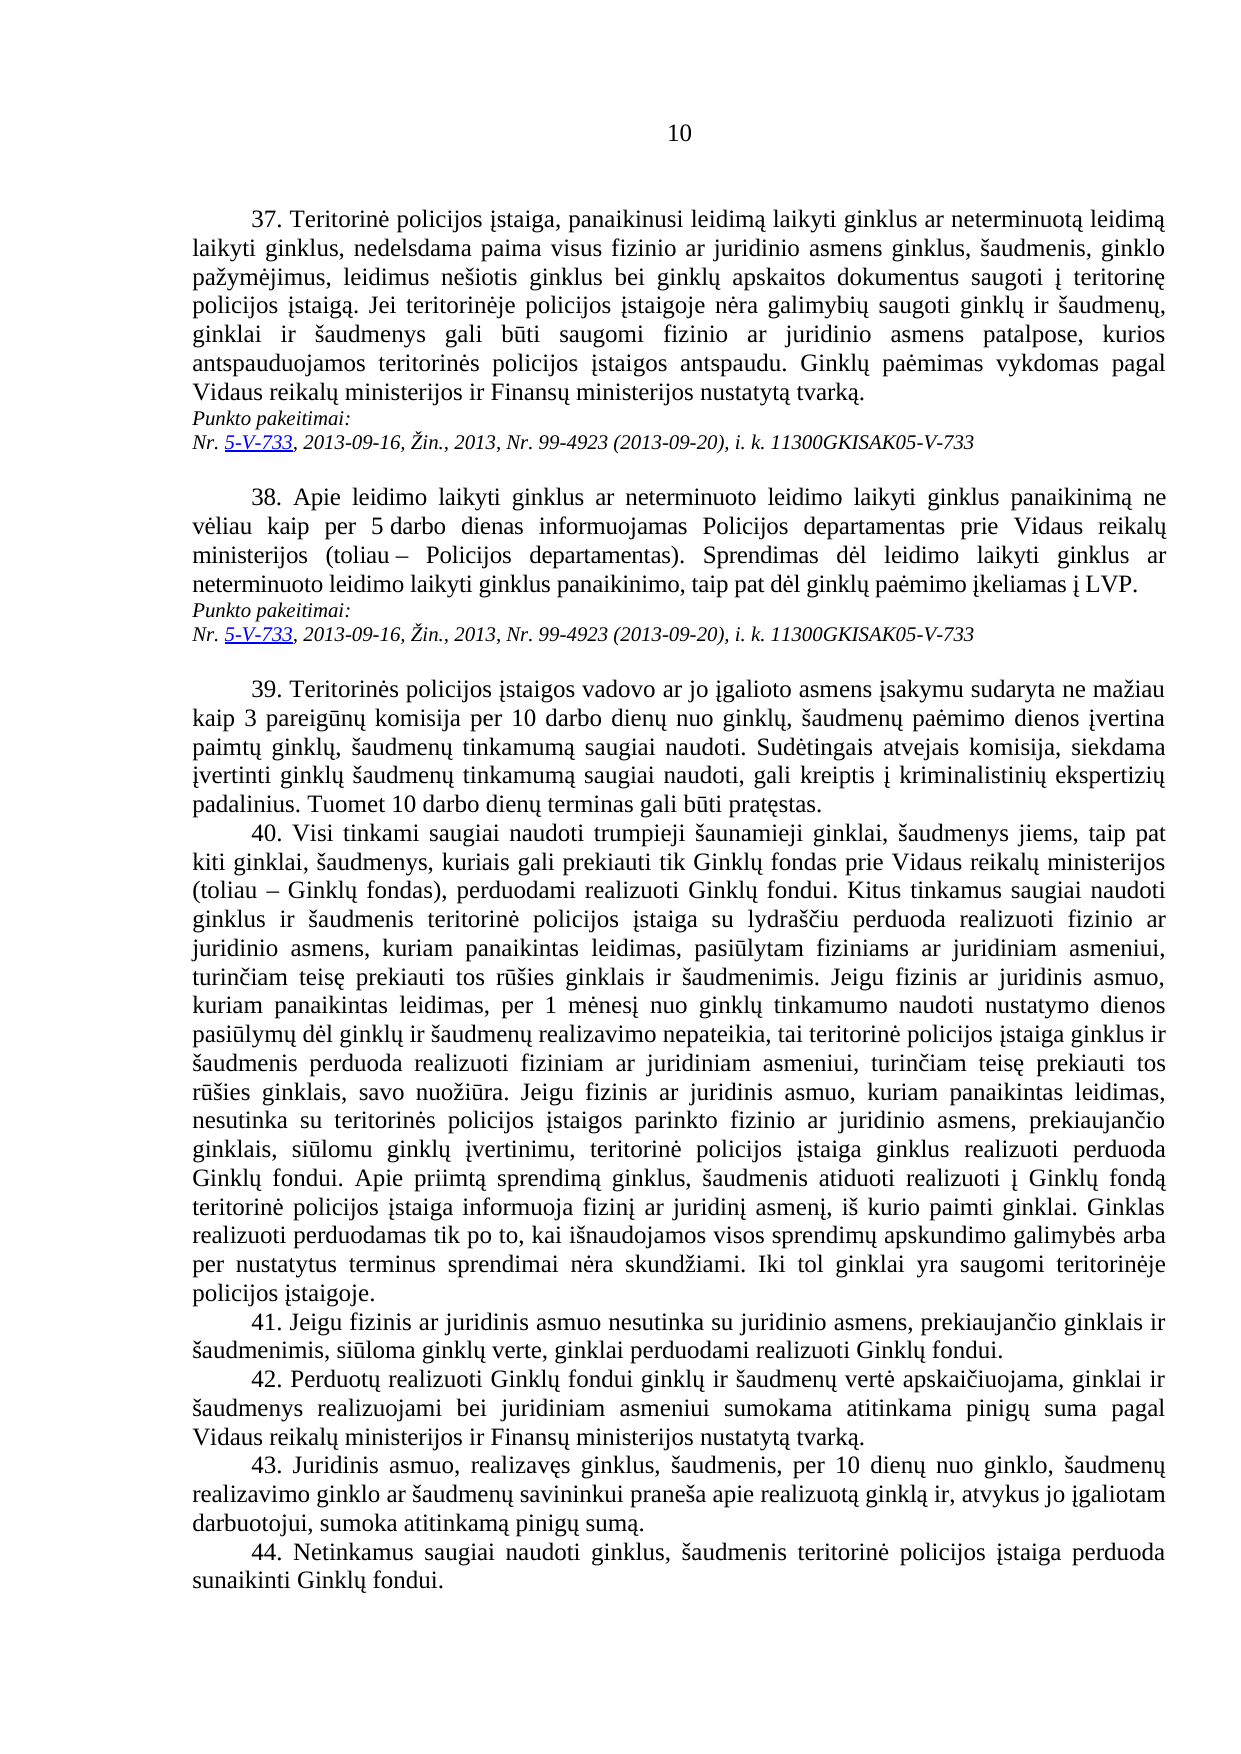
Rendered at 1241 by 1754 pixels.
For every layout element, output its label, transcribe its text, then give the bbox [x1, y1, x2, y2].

text Nr. 5-V-733, 2013-09-16, Žin., 2013, Nr. 99-4923 (2013-09-20), i. k. 11300GKISAK05-V-733 [192, 430, 1167, 454]
text 41. Jeigu fizinis ar juridinis asmuo nesutinka su juridinio asmens, prekiaujančio ginklais ir šaudmenimis, siūloma ginklų verte, ginklai perduodami realizuoti Ginklų fondui. [192, 1307, 1167, 1364]
text 42. Perduotų realizuoti Ginklų fondui ginklų ir šaudmenų vertė apskaičiuojama, ginklai ir šaudmenys realizuojami bei juridiniam asmeniui sumokama atitinkama pinigų suma pagal Vidaus reikalų ministerijos ir Finansų ministerijos nustatytą tvarką. [192, 1364, 1167, 1451]
text 40. Visi tinkami saugiai naudoti trumpieji šaunamieji ginklai, šaudmenys jiems, taip pat kiti ginklai, šaudmenys, kuriais gali prekiauti tik Ginklų fondas prie Vidaus reikalų ministerijos (toliau – Ginklų fondas), perduodami realizuoti Ginklų fondui. Kitus tinkamus saugiai naudoti ginklus ir šaudmenis teritorinė policijos įstaiga su lydraščiu perduoda realizuoti fizinio ar juridinio asmens, kuriam panaikintas leidimas, pasiūlytam fiziniams ar juridiniam asmeniui, turinčiam teisę prekiauti tos rūšies ginklais ir šaudmenimis. Jeigu fizinis ar juridinis asmuo, kuriam panaikintas leidimas, per 1 mėnesį nuo ginklų tinkamumo naudoti nustatymo dienos pasiūlymų dėl ginklų ir šaudmenų realizavimo nepateikia, tai teritorinė policijos įstaiga ginklus ir šaudmenis perduoda realizuoti fiziniam ar juridiniam asmeniui, turinčiam teisę prekiauti tos rūšies ginklais, savo nuožiūra. Jeigu fizinis ar juridinis asmuo, kuriam panaikintas leidimas, nesutinka su teritorinės policijos įstaigos parinkto fizinio ar juridinio asmens, prekiaujančio ginklais, siūlomu ginklų įvertinimu, teritorinė policijos įstaiga ginklus realizuoti perduoda Ginklų fondui. Apie priimtą sprendimą ginklus, šaudmenis atiduoti realizuoti į Ginklų fondą teritorinė policijos įstaiga informuoja fizinį ar juridinį asmenį, iš kurio paimti ginklai. Ginklas realizuoti perduodamas tik po to, kai išnaudojamos visos sprendimų apskundimo galimybės arba per nustatytus terminus sprendimai nėra skundžiami. Iki tol ginklai yra saugomi teritorinėje policijos įstaigoje. [192, 818, 1167, 1307]
text Punkto pakeitimai: [192, 406, 1167, 430]
text Punkto pakeitimai: [192, 597, 1167, 622]
text 44. Netinkamus saugiai naudoti ginklus, šaudmenis teritorinė policijos įstaiga perduoda sunaikinti Ginklų fondui. [192, 1537, 1167, 1594]
text 37. Teritorinė policijos įstaiga, panaikinusi leidimą laikyti ginklus ar neterminuotą leidimą laikyti ginklus, nedelsdama paima visus fizinio ar juridinio asmens ginklus, šaudmenis, ginklo pažymėjimus, leidimus nešiotis ginklus bei ginklų apskaitos dokumentus saugoti į teritorinę policijos įstaigą. Jei teritorinėje policijos įstaigoje nėra galimybių saugoti ginklų ir šaudmenų, ginklai ir šaudmenys gali būti saugomi fizinio ar juridinio asmens patalpose, kurios antspauduojamos teritorinės policijos įstaigos antspaudu. Ginklų paėmimas vykdomas pagal Vidaus reikalų ministerijos ir Finansų ministerijos nustatytą tvarką. [192, 204, 1167, 406]
text 38. Apie leidimo laikyti ginklus ar neterminuoto leidimo laikyti ginklus panaikinimą ne vėliau kaip per 5 darbo dienas informuojamas Policijos departamentas prie Vidaus reikalų ministerijos (toliau – Policijos departamentas). Sprendimas dėl leidimo laikyti ginklus ar neterminuoto leidimo laikyti ginklus panaikinimo, taip pat dėl ginklų paėmimo įkeliamas į LVP. [192, 482, 1167, 597]
text 39. Teritorinės policijos įstaigos vadovo ar jo įgalioto asmens įsakymu sudaryta ne mažiau kaip 3 pareigūnų komisija per 10 darbo dienų nuo ginklų, šaudmenų paėmimo dienos įvertina paimtų ginklų, šaudmenų tinkamumą saugiai naudoti. Sudėtingais atvejais komisija, siekdama įvertinti ginklų šaudmenų tinkamumą saugiai naudoti, gali kreiptis į kriminalistinių ekspertizių padalinius. Tuomet 10 darbo dienų terminas gali būti pratęstas. [192, 674, 1167, 818]
text 43. Juridinis asmuo, realizavęs ginklus, šaudmenis, per 10 dienų nuo ginklo, šaudmenų realizavimo ginklo ar šaudmenų savininkui praneša apie realizuotą ginklą ir, atvykus jo įgaliotam darbuotojui, sumoka atitinkamą pinigų sumą. [192, 1451, 1167, 1537]
text Nr. 5-V-733, 2013-09-16, Žin., 2013, Nr. 99-4923 (2013-09-20), i. k. 11300GKISAK05-V-733 [192, 622, 1167, 646]
